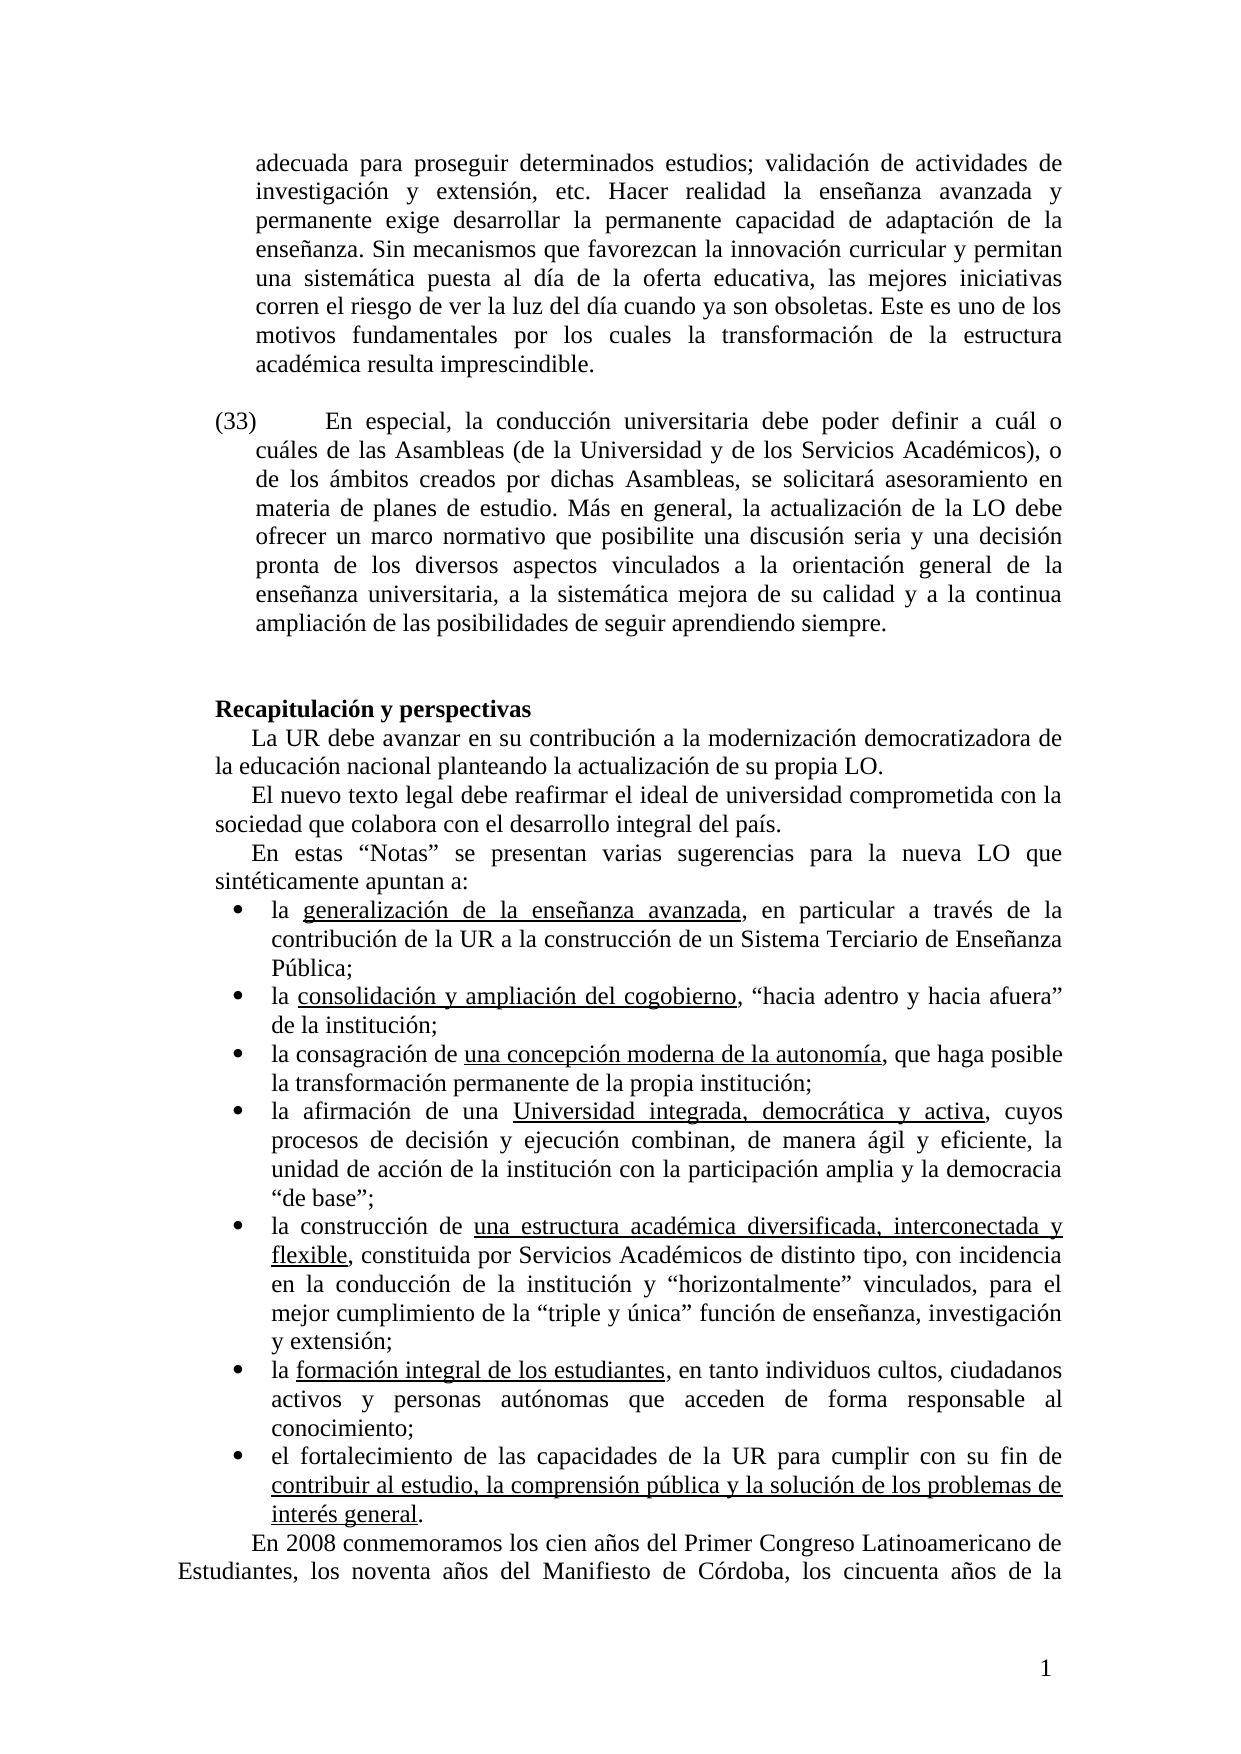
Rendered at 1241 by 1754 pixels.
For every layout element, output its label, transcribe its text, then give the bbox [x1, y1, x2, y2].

list la consolidación y ampliación del cogobierno, “hacia adentro y hacia afuera” de la institución; [233, 981, 1063, 1039]
list la consagración de una concepción moderna de la autonomía, que haga posible la transformación permanente de la propia institución; [233, 1039, 1063, 1096]
list la generalización de la enseñanza avanzada, en particular a través de la contribución de la UR a la construcción de un Sistema Terciario de Enseñanza Pública; [233, 895, 1063, 981]
list la construcción de una estructura académica diversificada, interconectada y flexible, constituida por Servicios Académicos de distinto tipo, con incidencia en la conducción de la institución y “horizontalmente” vinculados, para el mejor cumplimiento de la “triple y única” función de enseñanza, investigación y extensión; [233, 1211, 1063, 1355]
list adecuada para proseguir determinados estudios; validación de actividades de investigación y extensión, etc. Hacer realidad la enseñanza avanzada y permanente exige desarrollar la permanente capacidad de adaptación de la enseñanza. Sin mecanismos que favorezcan la innovación curricular y permitan una sistemática puesta al día de la oferta educativa, las mejores iniciativas corren el riesgo de ver la luz del día cuando ya son obsoletas. Este es uno de los motivos fundamentales por los cuales la transformación de la estructura académica resulta imprescindible. [215, 148, 1063, 378]
text El nuevo texto legal debe reafirmar el ideal de universidad comprometida con la sociedad que colabora con el desarrollo integral del país. [215, 780, 1063, 838]
list En especial, la conducción universitaria debe poder definir a cuál o cuáles de las Asambleas (de la Universidad y de los Servicios Académicos), o de los ámbitos creados por dichas Asambleas, se solicitará asesoramiento en materia de planes de estudio. Más en general, la actualización de la LO debe ofrecer un marco normativo que posibilite una discusión seria y una decisión pronta de los diversos aspectos vinculados a la orientación general de la enseñanza universitaria, a la sistemática mejora de su calidad y a la continua ampliación de las posibilidades de seguir aprendiendo siempre. [215, 406, 1063, 636]
list la afirmación de una Universidad integrada, democrática y activa, cuyos procesos de decisión y ejecución combinan, de manera ágil y eficiente, la unidad de acción de la institución con la participación amplia y la democracia “de base”; [233, 1096, 1063, 1211]
text En estas “Notas” se presentan varias sugerencias para la nueva LO que sintéticamente apuntan a: [215, 838, 1063, 895]
text Recapitulación y perspectivas [215, 694, 1063, 723]
text La UR debe avanzar en su contribución a la modernización democratizadora de la educación nacional planteando la actualización de su propia LO. [215, 723, 1063, 780]
list el fortalecimiento de las capacidades de la UR para cumplir con su fin de contribuir al estudio, la comprensión pública y la solución de los problemas de interés general. [233, 1441, 1063, 1528]
text En 2008 conmemoramos los cien años del Primer Congreso Latinoamericano de Estudiantes, los noventa años del Manifiesto de Córdoba, los cincuenta años de la [177, 1528, 1063, 1585]
list la formación integral de los estudiantes, en tanto individuos cultos, ciudadanos activos y personas autónomas que acceden de forma responsable al conocimiento; [233, 1355, 1063, 1441]
